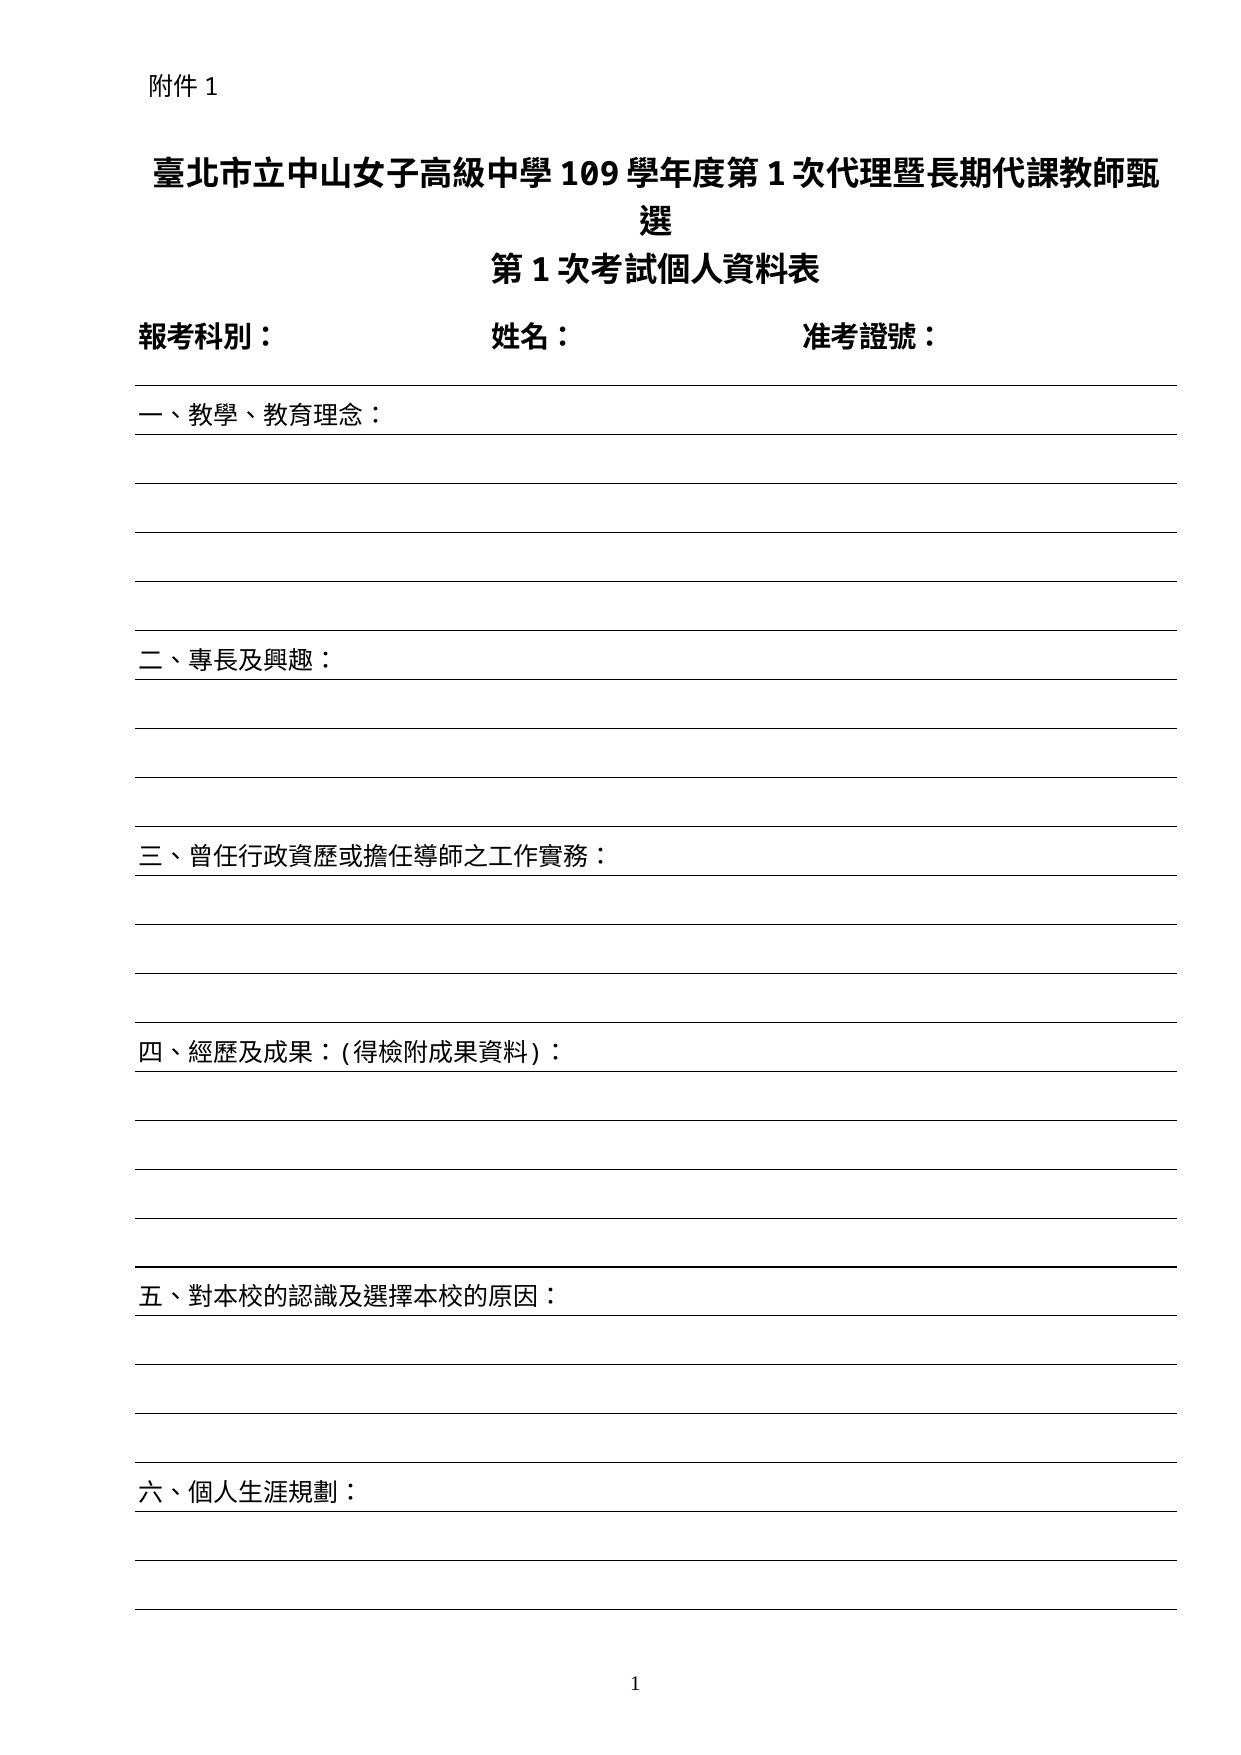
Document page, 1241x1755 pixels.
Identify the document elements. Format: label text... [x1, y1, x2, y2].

table_cell [135, 1561, 1177, 1609]
table_cell [135, 729, 1177, 777]
table_cell 六、個人生涯規劃： [135, 1463, 1177, 1511]
table_cell [135, 1170, 1177, 1217]
table_cell [135, 582, 1177, 630]
table_cell [135, 925, 1177, 973]
table_cell 三、曾任行政資歷或擔任導師之工作實務： [135, 827, 1177, 875]
table_cell 二、專長及興趣： [135, 631, 1177, 679]
table_cell [135, 1072, 1177, 1119]
table_cell [135, 435, 1177, 483]
table_cell [135, 1512, 1177, 1560]
table_cell [135, 1365, 1177, 1413]
table_cell 五、對本校的認識及選擇本校的原因： [135, 1268, 1177, 1315]
text 附件1 [148, 66, 225, 102]
table_cell 四、經歷及成果：(得檢附成果資料)： [135, 1023, 1177, 1071]
table_header 臺北市立中山女子高級中學109學年度第1次代理暨長期代課教師甄選 第1次考試個人資料表 報考科別： 姓名： 准考證號： [135, 146, 1177, 385]
table_cell [135, 1121, 1177, 1168]
table_cell [135, 484, 1177, 532]
table_cell [135, 680, 1177, 728]
table_cell [135, 1316, 1177, 1364]
table_cell 一、教學、教育理念： [135, 386, 1177, 434]
table_cell [135, 1414, 1177, 1462]
table_cell [135, 876, 1177, 924]
table_cell [135, 1219, 1177, 1266]
table_cell [135, 974, 1177, 1022]
table_cell [135, 778, 1177, 826]
table_cell [135, 533, 1177, 581]
